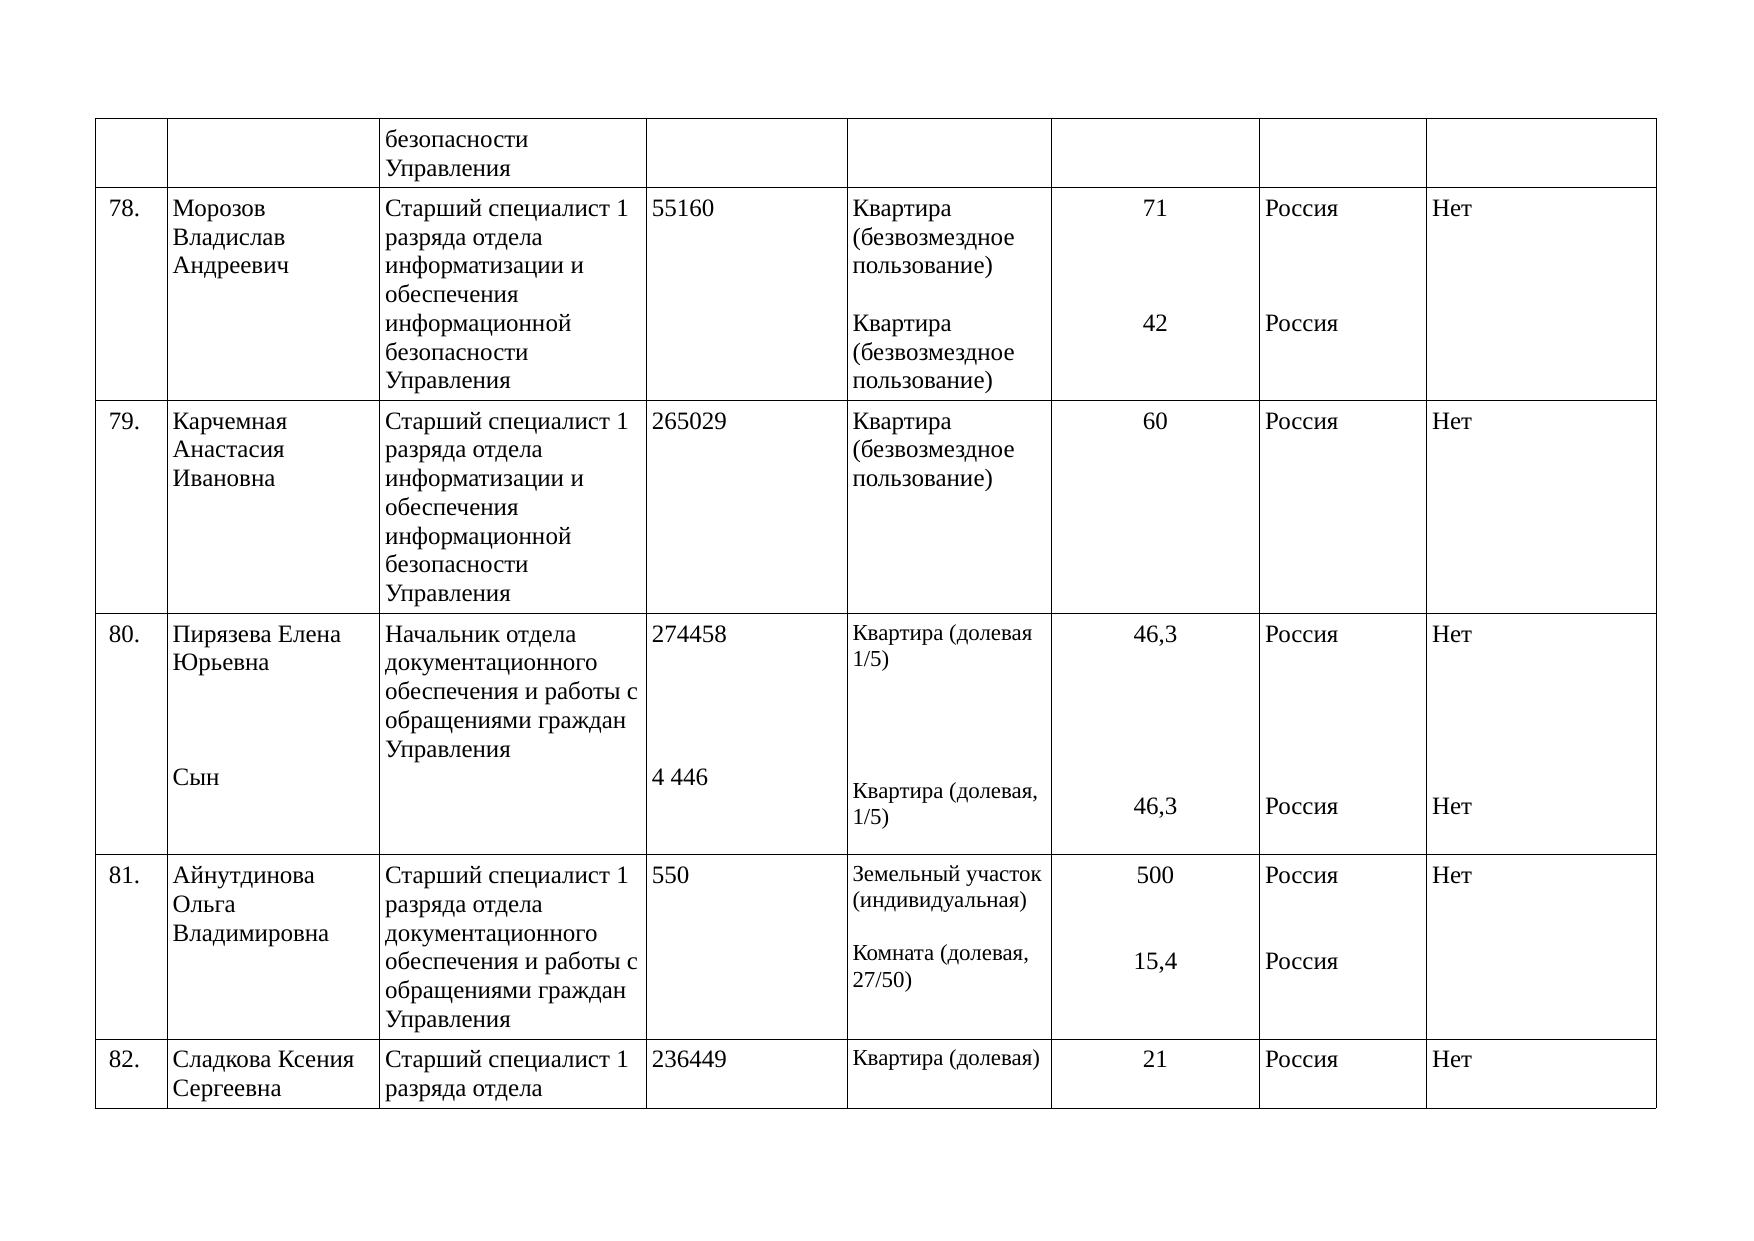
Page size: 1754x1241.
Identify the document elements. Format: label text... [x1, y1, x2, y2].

table_cell Россия Россия [1260, 188, 1426, 400]
table_cell Пирязева Елена Юрьевна Сын [168, 614, 379, 854]
table_cell 21 [1052, 1040, 1259, 1107]
table_cell 71 42 [1052, 188, 1259, 400]
table_cell Россия Россия [1260, 855, 1426, 1038]
table_cell [96, 401, 167, 613]
table_cell Нет [1427, 401, 1656, 613]
table_cell Россия [1260, 401, 1426, 613]
table_cell Сладкова Ксения Сергеевна [168, 1040, 379, 1107]
table_cell Нет [1427, 188, 1656, 400]
table_cell [848, 119, 1051, 187]
table_cell Нет [1427, 1040, 1656, 1107]
table_cell [1427, 119, 1656, 187]
table_cell Квартира (долевая 1/5) Квартира (долевая, 1/5) [848, 614, 1051, 854]
table_cell Старший специалист 1 разряда отдела информатизации и обеспечения информационной безопасности Управления [380, 188, 646, 400]
table_cell 274458 4 446 [647, 614, 847, 854]
table_cell 46,3 46,3 [1052, 614, 1259, 854]
table_cell Нет [1427, 855, 1656, 1038]
table_cell [168, 119, 379, 187]
table_cell Россия [1260, 1040, 1426, 1107]
table_cell Квартира (долевая) [848, 1040, 1051, 1107]
table_cell Старший специалист 1 разряда отдела [380, 1040, 646, 1107]
table_cell [1052, 119, 1259, 187]
table_cell безопасности Управления [380, 119, 646, 187]
table_cell [647, 119, 847, 187]
table_cell [96, 855, 167, 1038]
table_cell 60 [1052, 401, 1259, 613]
table_cell Старший специалист 1 разряда отдела информатизации и обеспечения информационной безопасности Управления [380, 401, 646, 613]
table_cell Начальник отдела документационного обеспечения и работы с обращениями граждан Управления [380, 614, 646, 854]
table_cell Россия Россия [1260, 614, 1426, 854]
table_cell [1260, 119, 1426, 187]
table_cell 55160 [647, 188, 847, 400]
table_cell Старший специалист 1 разряда отдела документационного обеспечения и работы с обращениями граждан Управления [380, 855, 646, 1038]
table_cell Карчемная Анастасия Ивановна [168, 401, 379, 613]
table_cell Морозов Владислав Андреевич [168, 188, 379, 400]
table_cell Квартира (безвозмездное пользо­вание) [848, 401, 1051, 613]
table_cell Земельный участок (индивидуальная) Комната (долевая, 27/50) [848, 855, 1051, 1038]
table_cell [96, 119, 167, 187]
table_cell Нет Нет [1427, 614, 1656, 854]
table_cell Айнутдинова Ольга Владимировна [168, 855, 379, 1038]
table_cell Квартира (безвозмездное пользо­вание) Квартира (безвозмездное пользо­вание) [848, 188, 1051, 400]
table_cell 550 [647, 855, 847, 1038]
table_cell 265029 [647, 401, 847, 613]
table_cell [96, 614, 167, 854]
table_cell 236449 [647, 1040, 847, 1107]
table_cell [96, 188, 167, 400]
table_cell [96, 1040, 167, 1107]
table_cell 500 15,4 [1052, 855, 1259, 1038]
